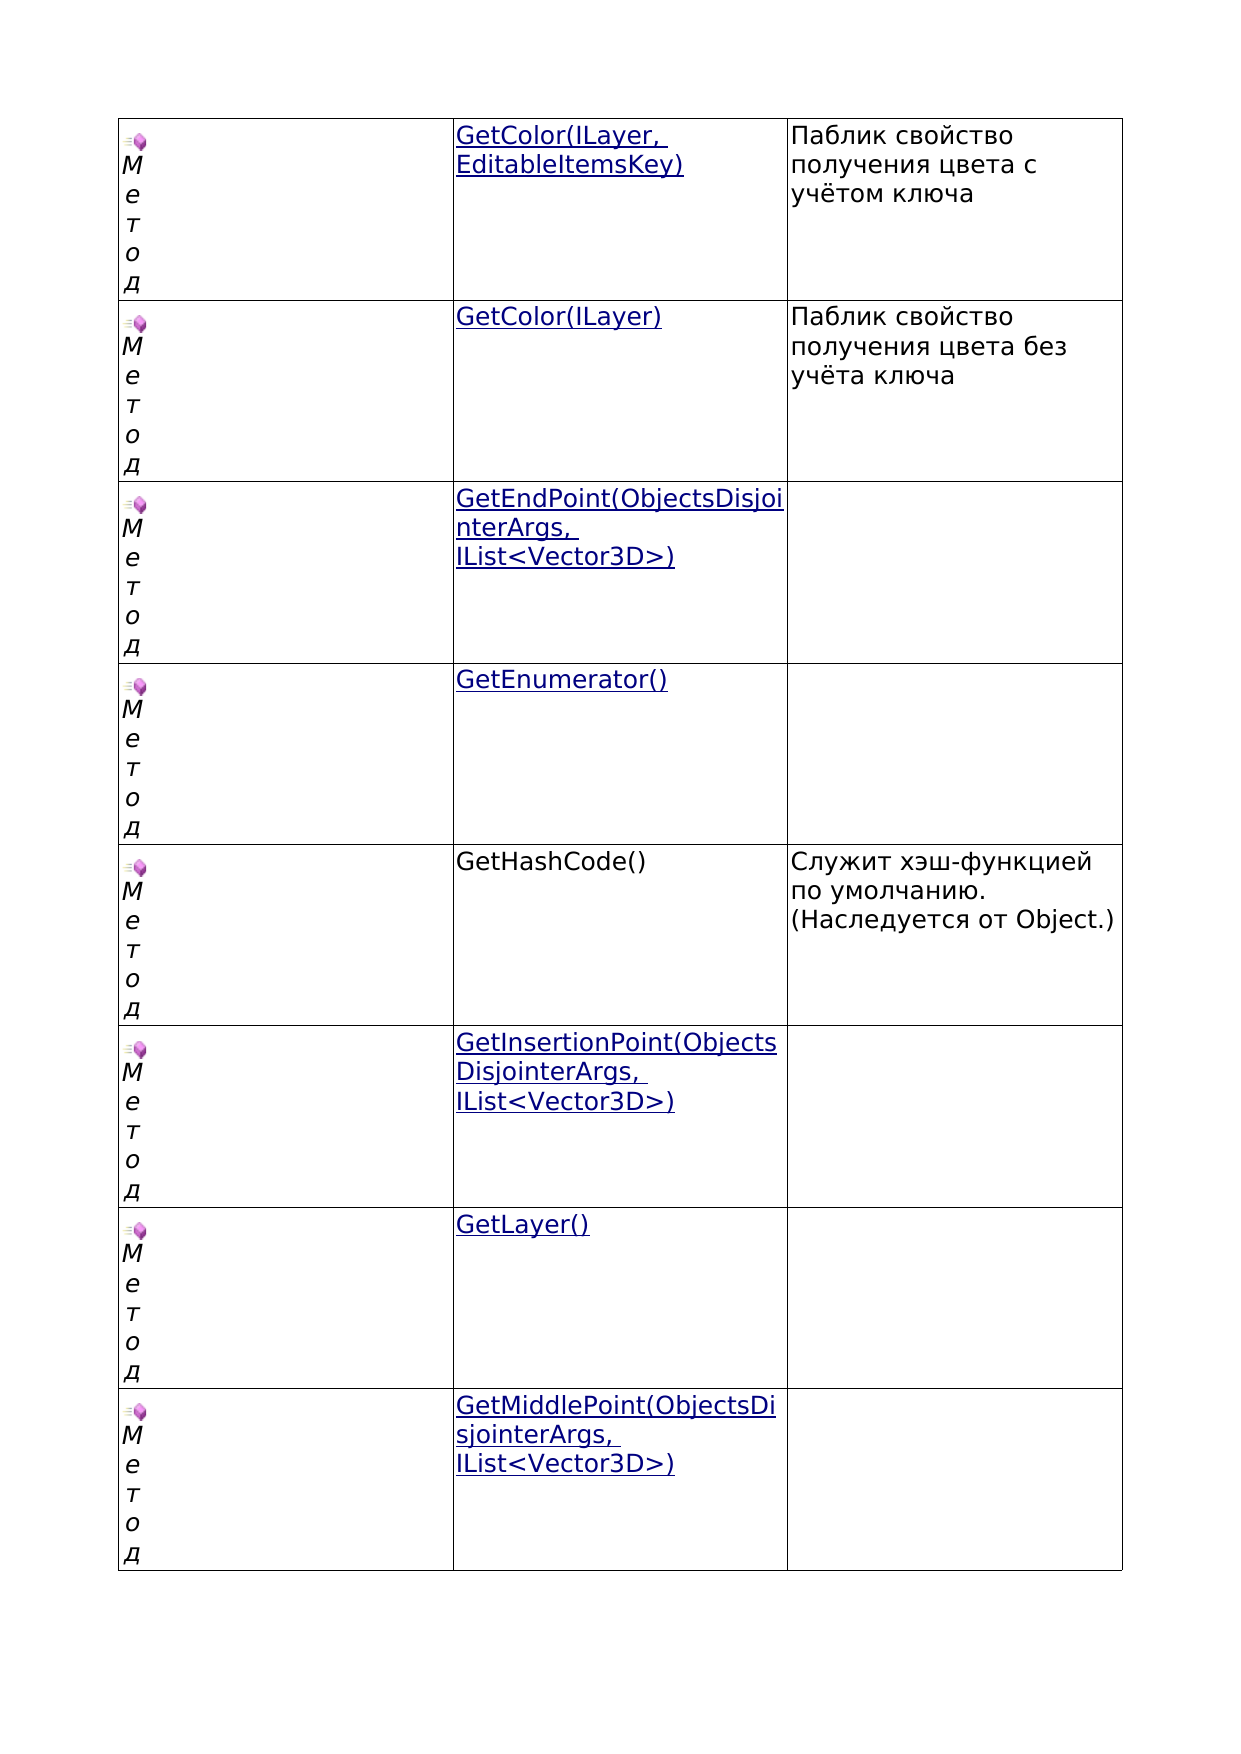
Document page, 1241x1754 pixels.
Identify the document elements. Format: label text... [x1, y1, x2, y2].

table_cell GetEnumerator() [454, 664, 787, 844]
picture [121, 496, 147, 514]
table_cell [119, 845, 453, 1025]
table_cell GetHashCode() [454, 845, 787, 1025]
picture [121, 133, 147, 151]
picture [121, 1041, 147, 1059]
table_cell [119, 1389, 453, 1570]
table_cell Служит хэш-функцией по умолчанию. (Наследуется от Object.) [788, 845, 1122, 1025]
table_cell GetMiddlePoint(ObjectsDisjointerArgs, IList<Vector3D>) [454, 1389, 787, 1570]
table_cell GetColor(ILayer) [454, 301, 787, 481]
picture [121, 1222, 147, 1240]
table_cell [119, 119, 453, 299]
table_cell [119, 664, 453, 844]
table_cell GetEndPoint(ObjectsDisjointerArgs, IList<Vector3D>) [454, 482, 787, 662]
table_cell [119, 482, 453, 662]
table_cell Паблик свойство получения цвета без учёта ключа [788, 301, 1122, 481]
picture [121, 678, 147, 696]
table_cell GetLayer() [454, 1208, 787, 1388]
table_cell [788, 664, 1122, 844]
table_cell [788, 1208, 1122, 1388]
table_cell [788, 482, 1122, 662]
table_cell GetInsertionPoint(ObjectsDisjointerArgs, IList<Vector3D>) [454, 1026, 787, 1207]
table_cell [119, 1208, 453, 1388]
table_cell [119, 1026, 453, 1207]
table_cell [119, 301, 453, 481]
table_cell Паблик свойство получения цвета с учётом ключа [788, 119, 1122, 299]
table_cell [788, 1389, 1122, 1570]
picture [121, 859, 147, 877]
table_cell GetColor(ILayer, EditableItemsKey) [454, 119, 787, 299]
table_cell [788, 1026, 1122, 1207]
picture [121, 1403, 147, 1421]
picture [121, 315, 147, 333]
